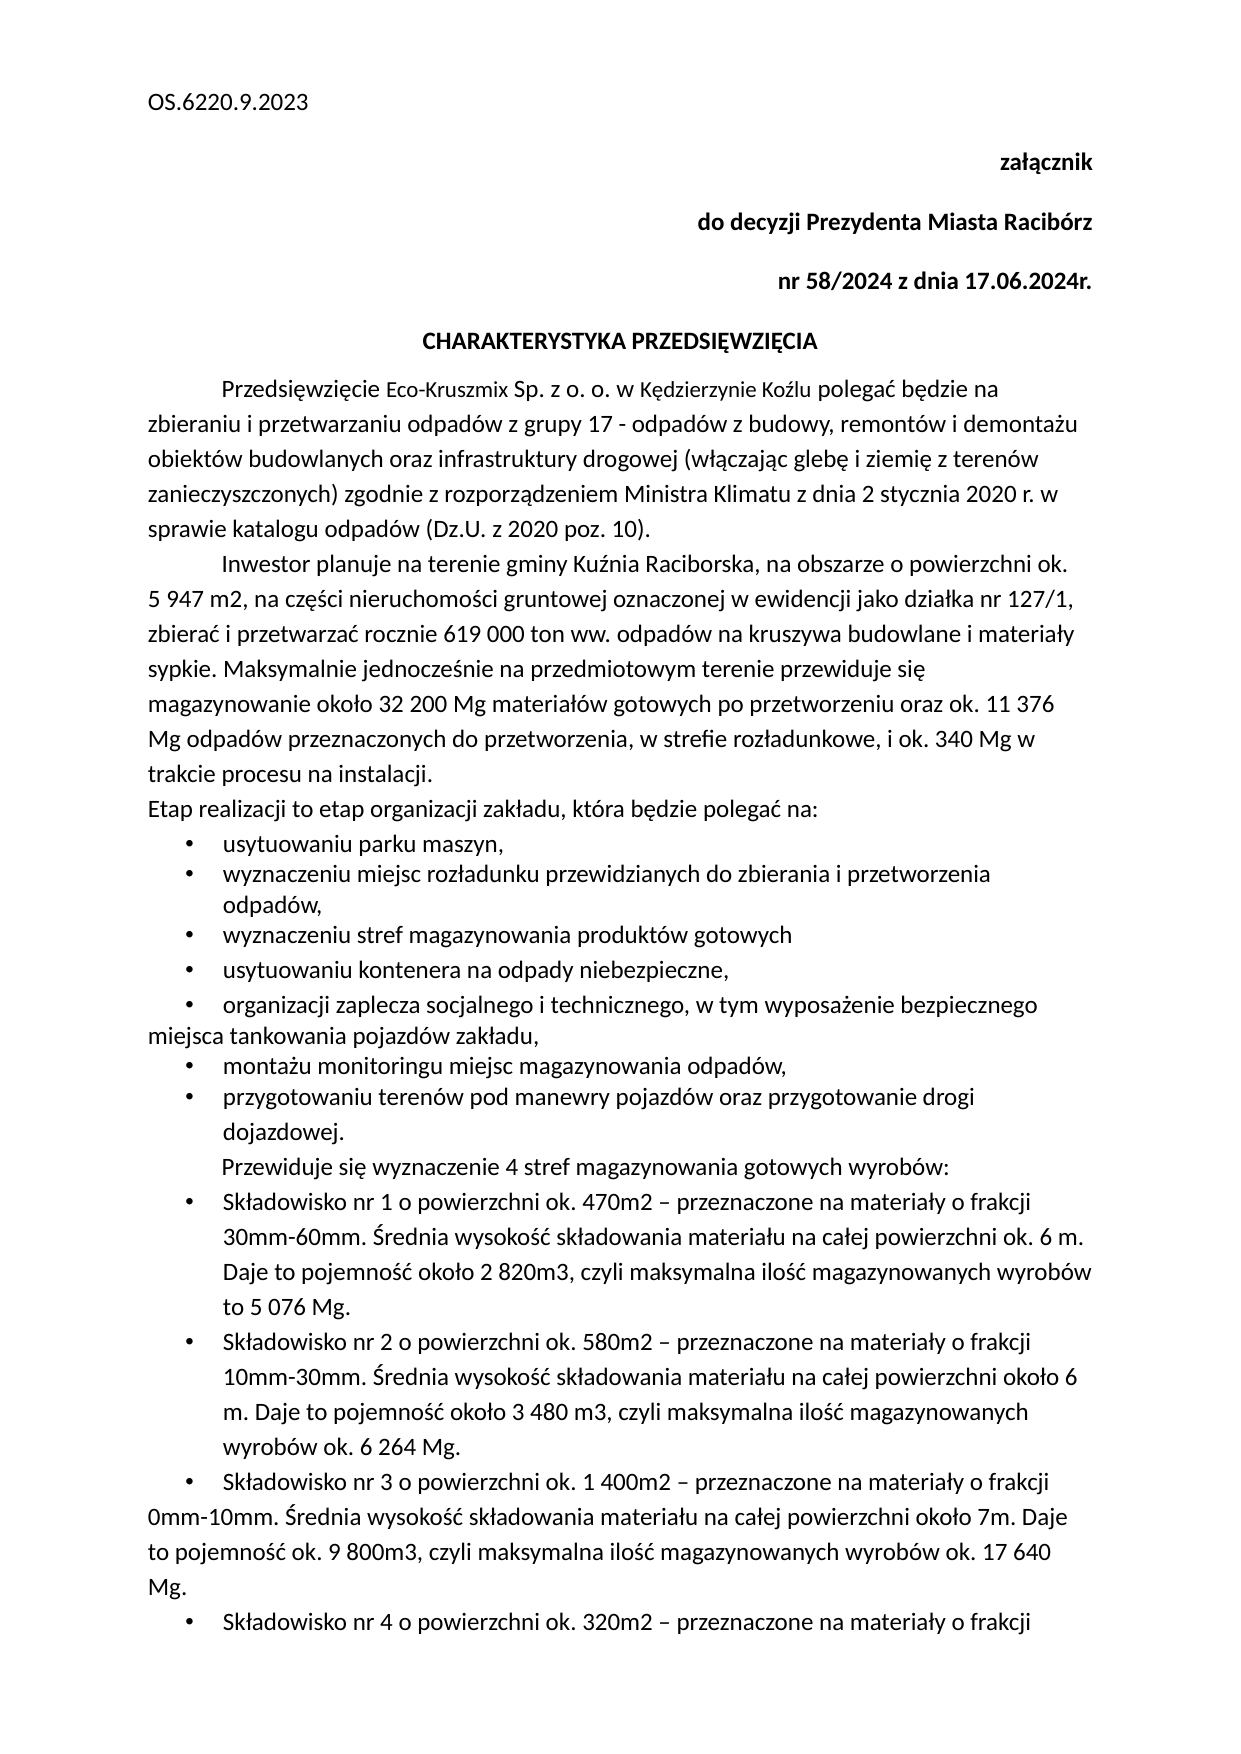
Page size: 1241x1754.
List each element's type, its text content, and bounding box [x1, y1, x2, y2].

list Składowisko nr 3 o powierzchni ok. 1 400m2 – przeznaczone na materiały o frakcji [185, 1466, 1093, 1496]
list wyznaczeniu miejsc rozładunku przewidzianych do zbierania i przetworzenia odpadów, [185, 858, 1093, 919]
list wyznaczeniu stref magazynowania produktów gotowych [185, 919, 1093, 950]
list Składowisko nr 1 o powierzchni ok. 470m2 – przeznaczone na materiały o frakcji 30mm-60mm. Średnia wysokość składowania materiału na całej powierzchni ok. 6 m. Daje to pojemność około 2 820m3, czyli maksymalna ilość magazynowanych wyrobów to 5 076 Mg. [185, 1186, 1093, 1321]
text OS.6220.9.2023 [148, 86, 1093, 117]
list montażu monitoringu miejsc magazynowania odpadów, [185, 1050, 1093, 1081]
list organizacji zaplecza socjalnego i technicznego, w tym wyposażenie bezpiecznego [185, 989, 1093, 1020]
list usytuowaniu parku maszyn, [185, 828, 1093, 858]
list usytuowaniu kontenera na odpady niebezpieczne, [185, 954, 1093, 985]
text załącznik [148, 146, 1093, 176]
list Składowisko nr 4 o powierzchni ok. 320m2 – przeznaczone na materiały o frakcji [185, 1606, 1093, 1636]
text CHARAKTERYSTYKA PRZEDSIĘWZIĘCIA [148, 325, 1093, 356]
text Inwestor planuje na terenie gminy Kuźnia Raciborska, na obszarze o powierzchni ok. 5 947 m2, na części nieruchomości gruntowej oznaczonej w ewidencji jako działka nr 127/1, zbierać i przetwarzać rocznie 619 000 ton ww. odpadów na kruszywa budowlane i materiały sypkie. Maksymalnie jednocześnie na przedmiotowym terenie przewiduje się magazynowanie około 32 200 Mg materiałów gotowych po przetworzeniu oraz ok. 11 376 Mg odpadów przeznaczonych do przetworzenia, w strefie rozładunkowe, i ok. 340 Mg w trakcie procesu na instalacji. [148, 548, 1093, 788]
text Przedsięwzięcie Eco-Kruszmix Sp. z o. o. w Kędzierzynie Koźlu polegać będzie na zbieraniu i przetwarzaniu odpadów z grupy 17 - odpadów z budowy, remontów i demontażu obiektów budowlanych oraz infrastruktury drogowej (włączając glebę i ziemię z terenów zanieczyszczonych) zgodnie z rozporządzeniem Ministra Klimatu z dnia 2 stycznia 2020 r. w sprawie katalogu odpadów (Dz.U. z 2020 poz. 10). [148, 373, 1093, 543]
list przygotowaniu terenów pod manewry pojazdów oraz przygotowanie drogi dojazdowej. [185, 1081, 1093, 1146]
list Składowisko nr 2 o powierzchni ok. 580m2 – przeznaczone na materiały o frakcji 10mm-30mm. Średnia wysokość składowania materiału na całej powierzchni około 6 m. Daje to pojemność około 3 480 m3, czyli maksymalna ilość magazynowanych wyrobów ok. 6 264 Mg. [185, 1326, 1093, 1461]
text do decyzji Prezydenta Miasta Racibórz [148, 206, 1093, 236]
text Etap realizacji to etap organizacji zakładu, która będzie polegać na: [148, 793, 1093, 823]
text nr 58/2024 z dnia 17.06.2024r. [148, 266, 1093, 296]
text 0mm-10mm. Średnia wysokość składowania materiału na całej powierzchni około 7m. Daje to pojemność ok. 9 800m3, czyli maksymalna ilość magazynowanych wyrobów ok. 17 640 Mg. [148, 1501, 1093, 1601]
text miejsca tankowania pojazdów zakładu, [148, 1020, 1093, 1050]
text Przewiduje się wyznaczenie 4 stref magazynowania gotowych wyrobów: [148, 1151, 1093, 1181]
